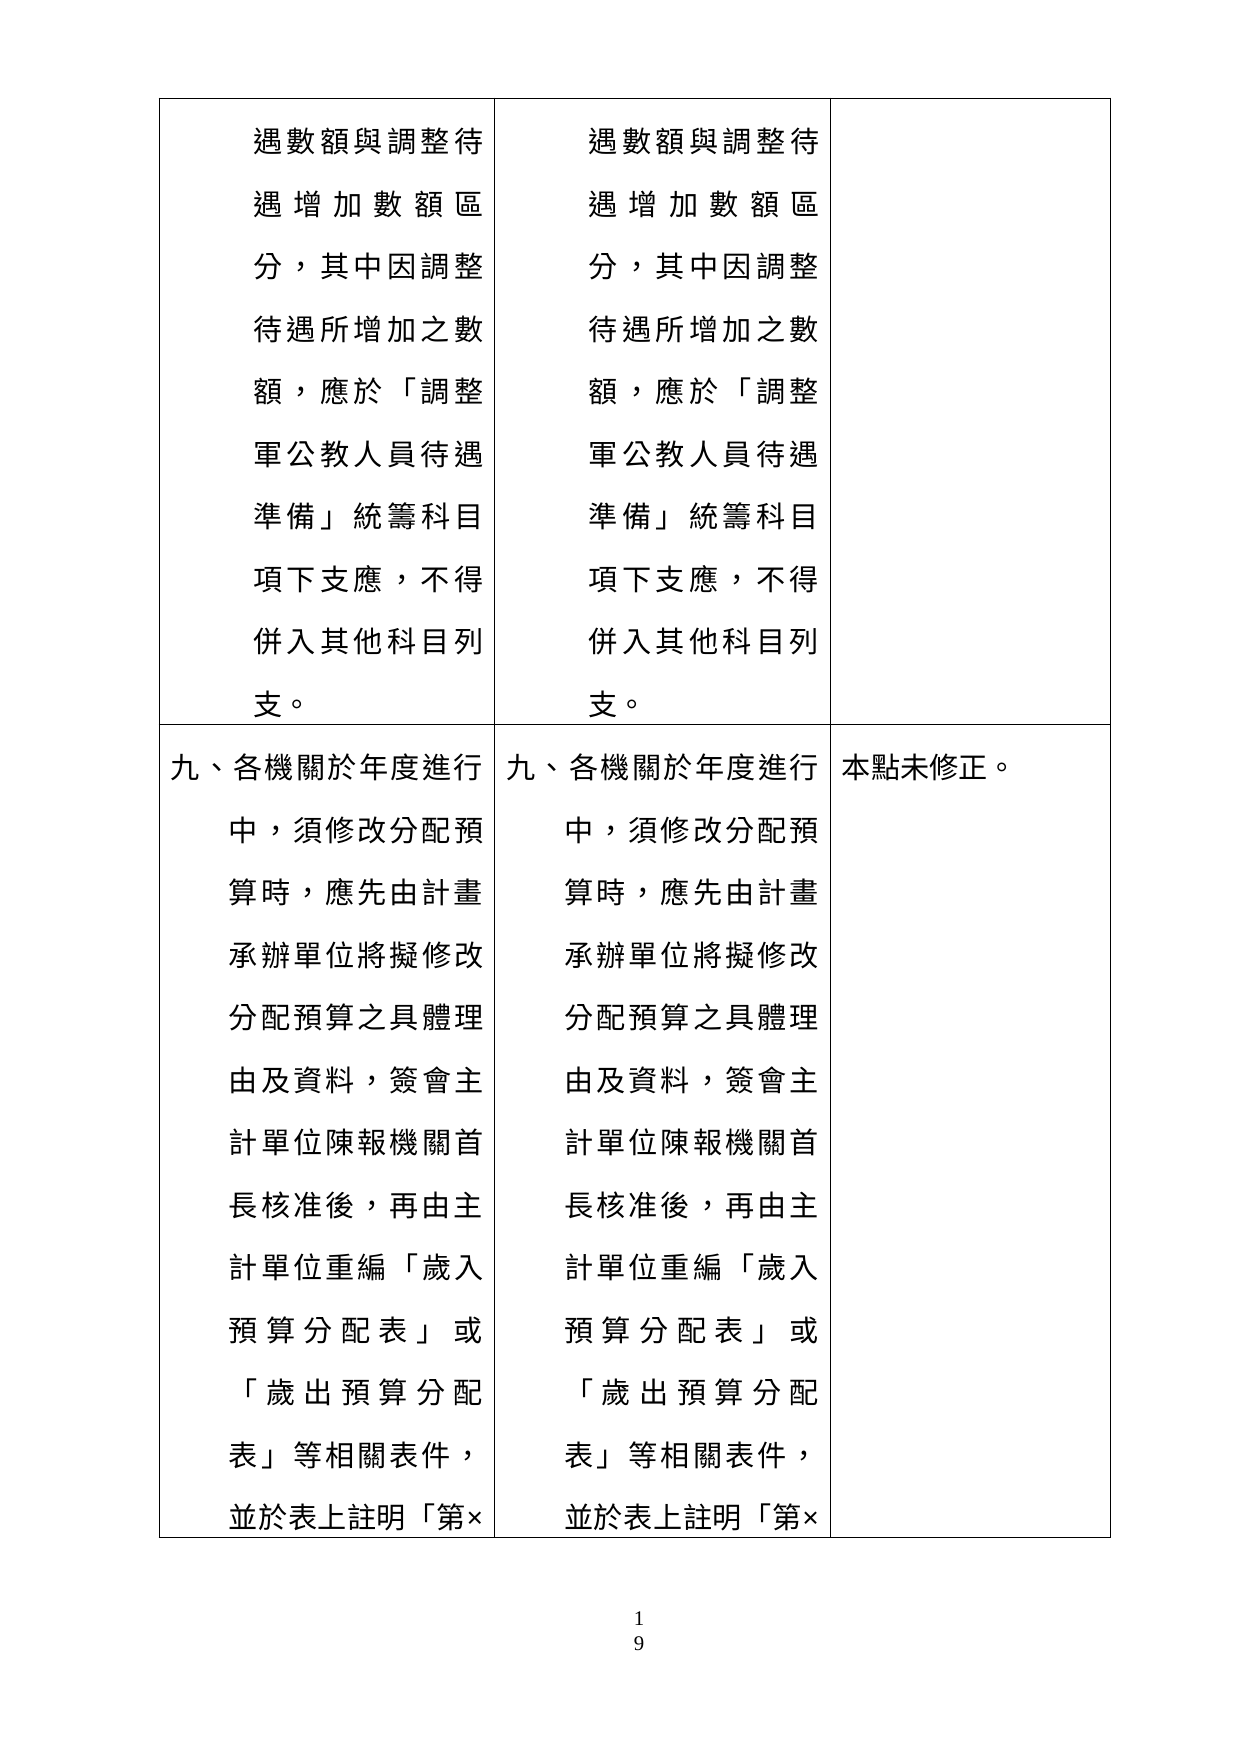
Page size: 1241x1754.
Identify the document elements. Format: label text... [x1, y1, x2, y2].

table_cell 九、各機關於年度進行中，須修改分配預算時，應先由計畫承辦單位將擬修改分配預算之具體理由及資料，簽會主計單位陳報機關首長核准後，再由主計單位重編「歲入預算分配表」或「歲出預算分配表」等相關表件，並於表上註明「第× [160, 725, 494, 1537]
table_cell [831, 99, 1110, 723]
table_cell 本點未修正。 [831, 725, 1110, 1537]
table_cell 九、各機關於年度進行中，須修改分配預算時，應先由計畫承辦單位將擬修改分配預算之具體理由及資料，簽會主計單位陳報機關首長核准後，再由主計單位重編「歲入預算分配表」或「歲出預算分配表」等相關表件，並於表上註明「第× [495, 725, 830, 1537]
table_cell 遇數額與調整待遇增加數額區分，其中因調整待遇所增加之數額，應於「調整軍公教人員待遇準備」統籌科目項下支應，不得併入其他科目列支。 [160, 99, 494, 723]
table_cell 遇數額與調整待遇增加數額區分，其中因調整待遇所增加之數額，應於「調整軍公教人員待遇準備」統籌科目項下支應，不得併入其他科目列支。 [495, 99, 830, 723]
